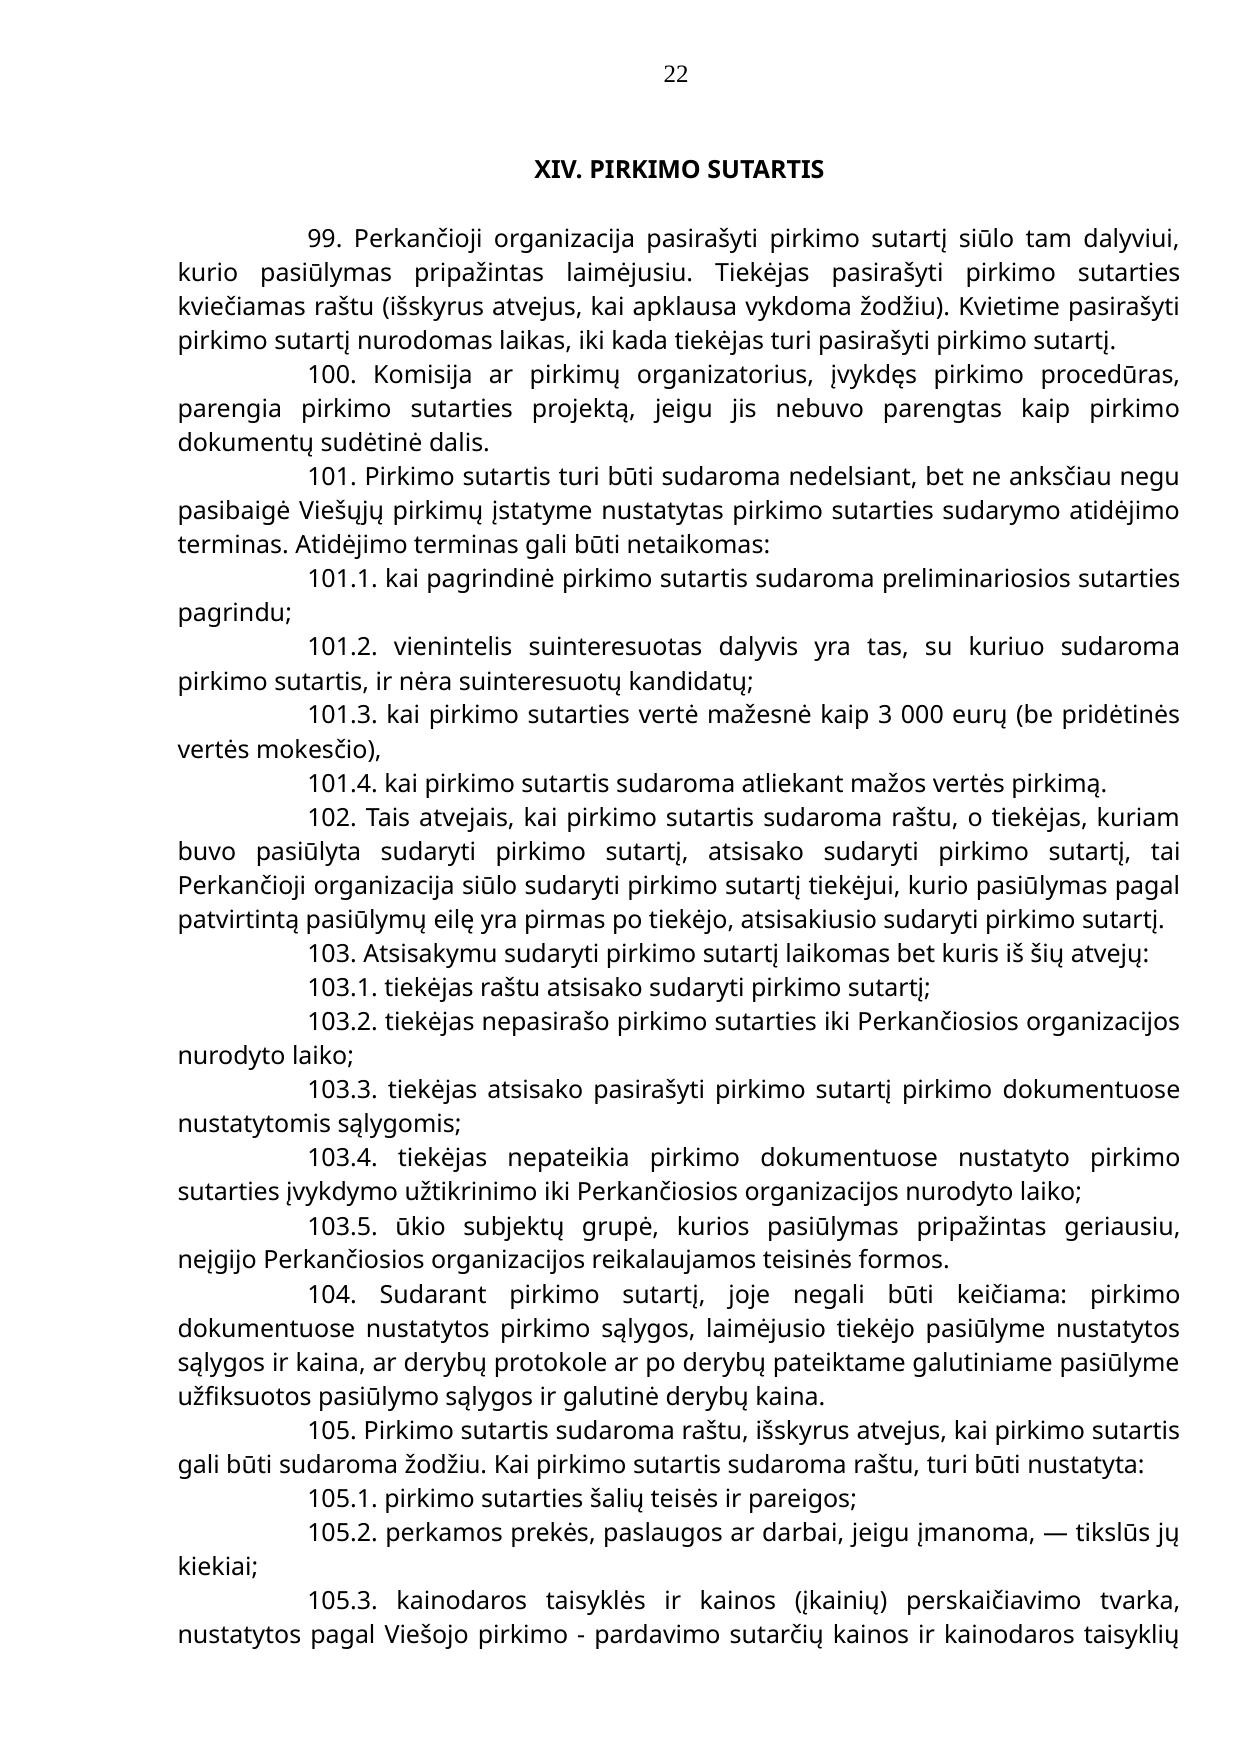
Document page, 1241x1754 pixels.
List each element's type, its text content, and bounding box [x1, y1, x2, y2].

text 101.2. vienintelis suinteresuotas dalyvis yra tas, su kuriuo sudaroma pirkimo sutartis, ir nėra suinteresuotų kandidatų; [177, 629, 1181, 697]
text 101.3. kai pirkimo sutarties vertė mažesnė kaip 3 000 eurų (be pridėtinės vertės mokesčio), [177, 697, 1181, 765]
text 103.3. tiekėjas atsisako pasirašyti pirkimo sutartį pirkimo dokumentuose nustatytomis sąlygomis; [177, 1072, 1181, 1140]
text 104. Sudarant pirkimo sutartį, joje negali būti keičiama: pirkimo dokumentuose nustatytos pirkimo sąlygos, laimėjusio tiekėjo pasiūlyme nustatytos sąlygos ir kaina, ar derybų protokole ar po derybų pateiktame galutiniame pasiūlyme užfiksuotos pasiūlymo sąlygos ir galutinė derybų kaina. [177, 1276, 1181, 1412]
text 105. Pirkimo sutartis sudaroma raštu, išskyrus atvejus, kai pirkimo sutartis gali būti sudaroma žodžiu. Kai pirkimo sutartis sudaroma raštu, turi būti nustatyta: [177, 1412, 1181, 1481]
text 103. Atsisakymu sudaryti pirkimo sutartį laikomas bet kuris iš šių atvejų: [177, 936, 1181, 970]
text 103.4. tiekėjas nepateikia pirkimo dokumentuose nustatyto pirkimo sutarties įvykdymo užtikrinimo iki Perkančiosios organizacijos nurodyto laiko; [177, 1140, 1181, 1208]
text 103.5. ūkio subjektų grupė, kurios pasiūlymas pripažintas geriausiu, neįgijo Perkančiosios organizacijos reikalaujamos teisinės formos. [177, 1208, 1181, 1276]
text 105.2. perkamos prekės, paslaugos ar darbai, jeigu įmanoma, — tikslūs jų kiekiai; [177, 1515, 1181, 1583]
text 101.4. kai pirkimo sutartis sudaroma atliekant mažos vertės pirkimą. [177, 765, 1181, 799]
text 105.3. kainodaros taisyklės ir kainos (įkainių) perskaičiavimo tvarka, nustatytos pagal Viešojo pirkimo - pardavimo sutarčių kainos ir kainodaros taisyklių [177, 1583, 1181, 1651]
text 103.2. tiekėjas nepasirašo pirkimo sutarties iki Perkančiosios organizacijos nurodyto laiko; [177, 1004, 1181, 1072]
text 102. Tais atvejais, kai pirkimo sutartis sudaroma raštu, o tiekėjas, kuriam buvo pasiūlyta sudaryti pirkimo sutartį, atsisako sudaryti pirkimo sutartį, tai Perkančioji organizacija siūlo sudaryti pirkimo sutartį tiekėjui, kurio pasiūlymas pagal patvirtintą pasiūlymų eilę yra pirmas po tiekėjo, atsisakiusio sudaryti pirkimo sutartį. [177, 799, 1181, 936]
text 105.1. pirkimo sutarties šalių teisės ir pareigos; [177, 1481, 1181, 1515]
text 103.1. tiekėjas raštu atsisako sudaryti pirkimo sutartį; [177, 970, 1181, 1004]
text 101.1. kai pagrindinė pirkimo sutartis sudaroma preliminariosios sutarties pagrindu; [177, 561, 1181, 629]
text 100. Komisija ar pirkimų organizatorius, įvykdęs pirkimo procedūras, parengia pirkimo sutarties projektą, jeigu jis nebuvo parengtas kaip pirkimo dokumentų sudėtinė dalis. [177, 357, 1181, 459]
text XIV. PIRKIMO SUTARTIS [177, 152, 1181, 186]
text 99. Perkančioji organizacija pasirašyti pirkimo sutartį siūlo tam dalyviui, kurio pasiūlymas pripažintas laimėjusiu. Tiekėjas pasirašyti pirkimo sutarties kviečiamas raštu (išskyrus atvejus, kai apklausa vykdoma žodžiu). Kvietime pasirašyti pirkimo sutartį nurodomas laikas, iki kada tiekėjas turi pasirašyti pirkimo sutartį. [177, 220, 1181, 357]
text 101. Pirkimo sutartis turi būti sudaroma nedelsiant, bet ne anksčiau negu pasibaigė Viešųjų pirkimų įstatyme nustatytas pirkimo sutarties sudarymo atidėjimo terminas. Atidėjimo terminas gali būti netaikomas: [177, 459, 1181, 561]
